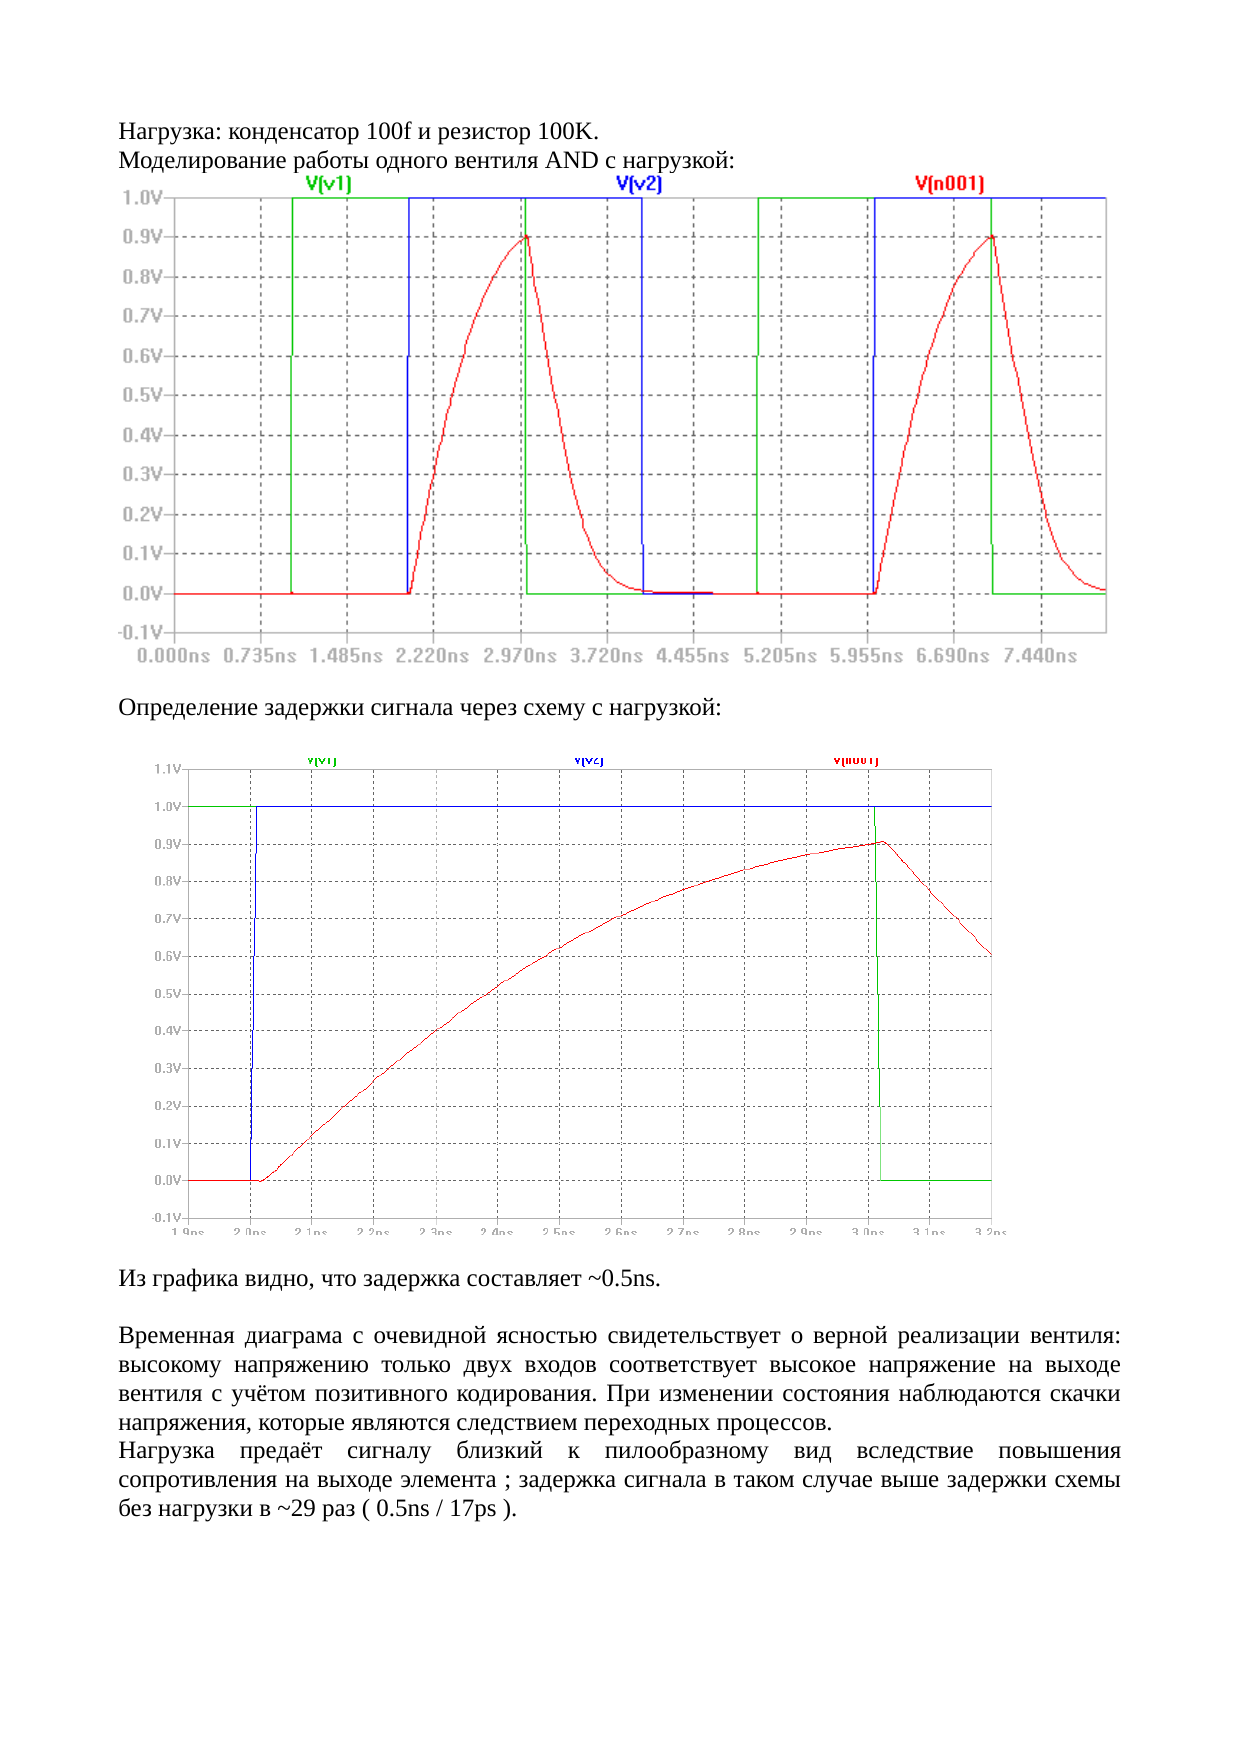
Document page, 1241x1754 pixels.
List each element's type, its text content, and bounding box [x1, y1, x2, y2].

picture [118, 173, 1123, 664]
text Нагрузка предаёт сигналу близкий к пилообразному вид вследствие повышения сопротивления на выходе элемента ; задержка сигнала в таком случае выше задержки схемы без нагрузки в ~29 раз ( 0.5ns / 17ps ). [118, 1436, 1122, 1522]
text Из графика видно, что задержка составляет ~0.5ns. [118, 1263, 1122, 1292]
text Временная диаграма с очевидной ясностью свидетельствует о верной реализации вентиля: высокому напряжению только двух входов соответствует высокое напряжение на выходе вентиля с учётом позитивного кодирования. При изменении состояния наблюдаются скачки напряжения, которые являются следствием переходных процессов. [118, 1321, 1122, 1436]
text Определение задержки сигнала через схему с нагрузкой: [118, 692, 1122, 721]
text Нагрузка: конденсатор 100f и резистор 100K. [118, 116, 1122, 145]
picture [152, 758, 1007, 1235]
text Моделирование работы одного вентиля AND с нагрузкой: [118, 145, 1122, 173]
